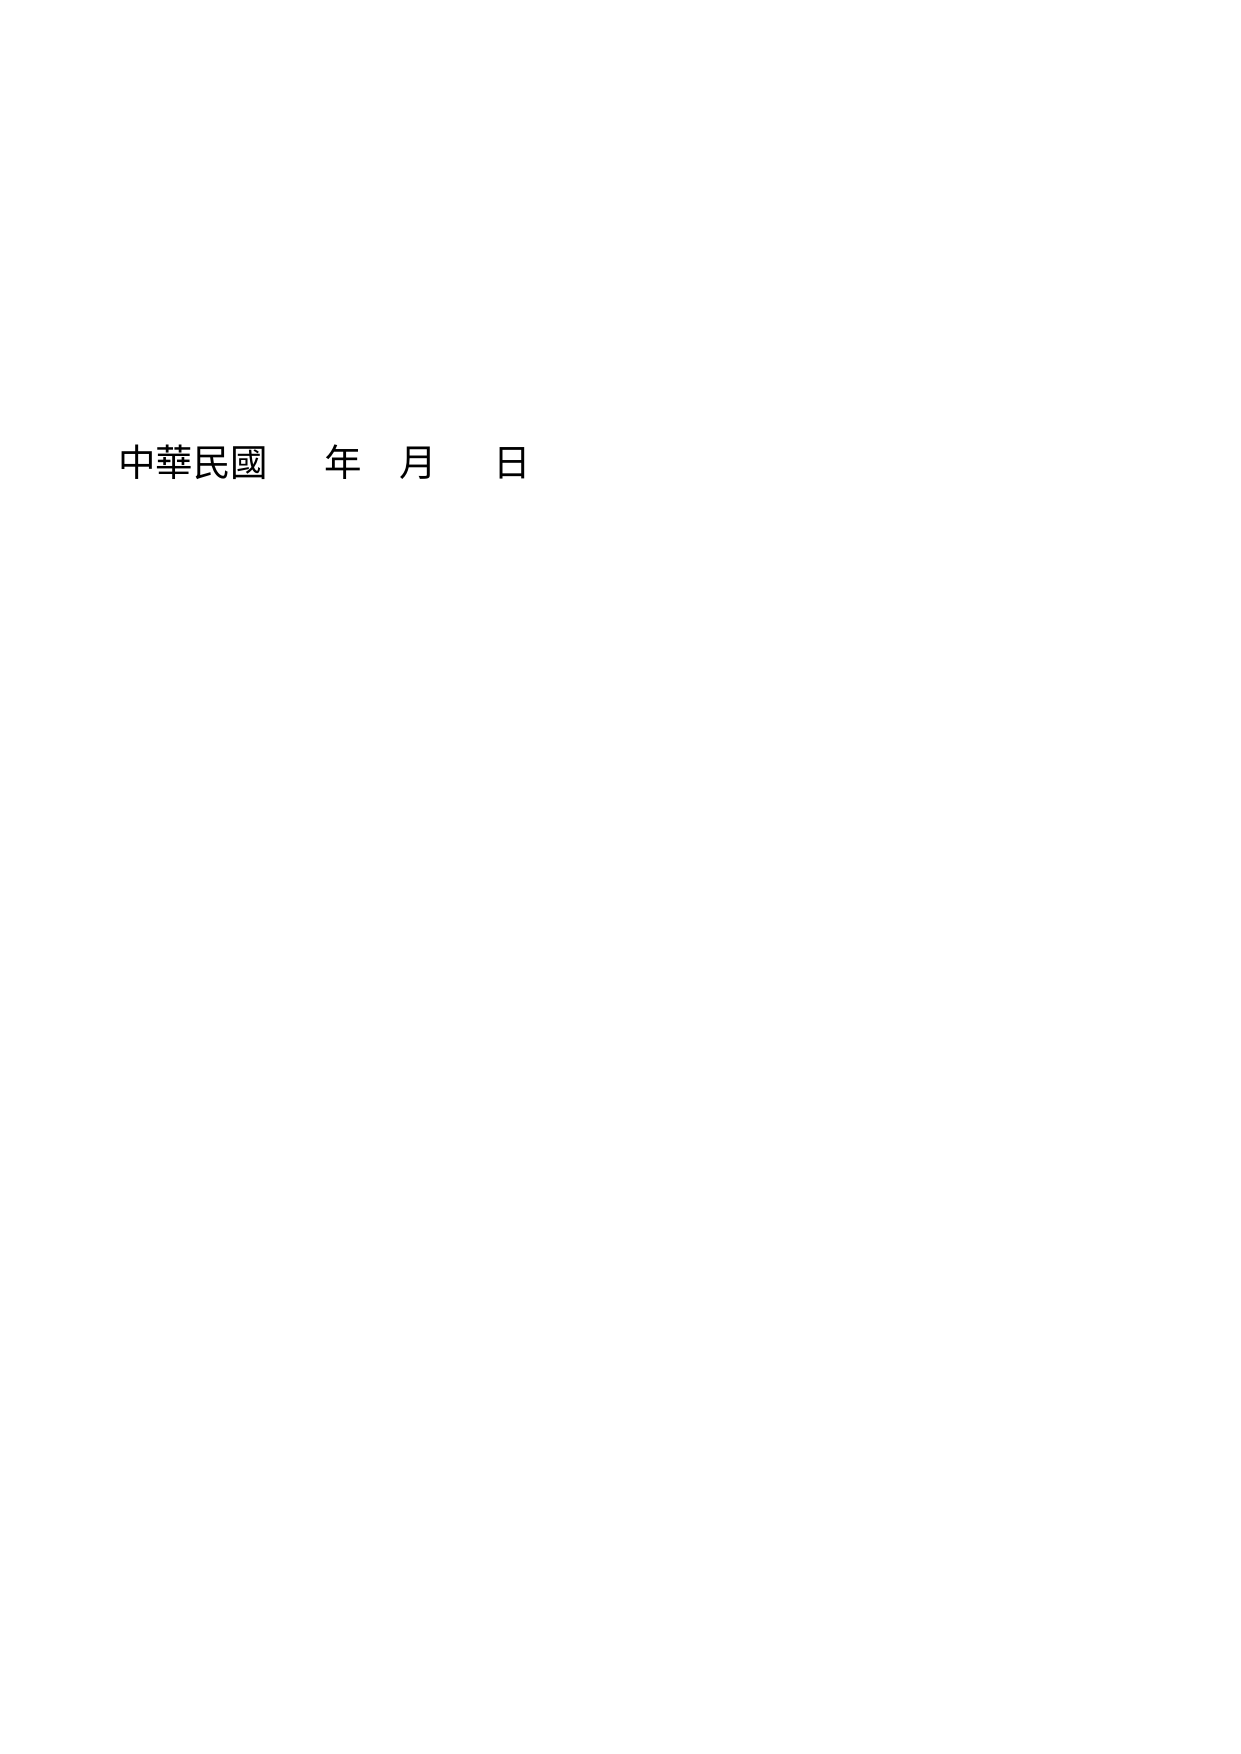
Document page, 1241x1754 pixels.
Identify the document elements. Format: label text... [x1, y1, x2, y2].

text 中華民國 年 月 日 [118, 433, 1122, 487]
